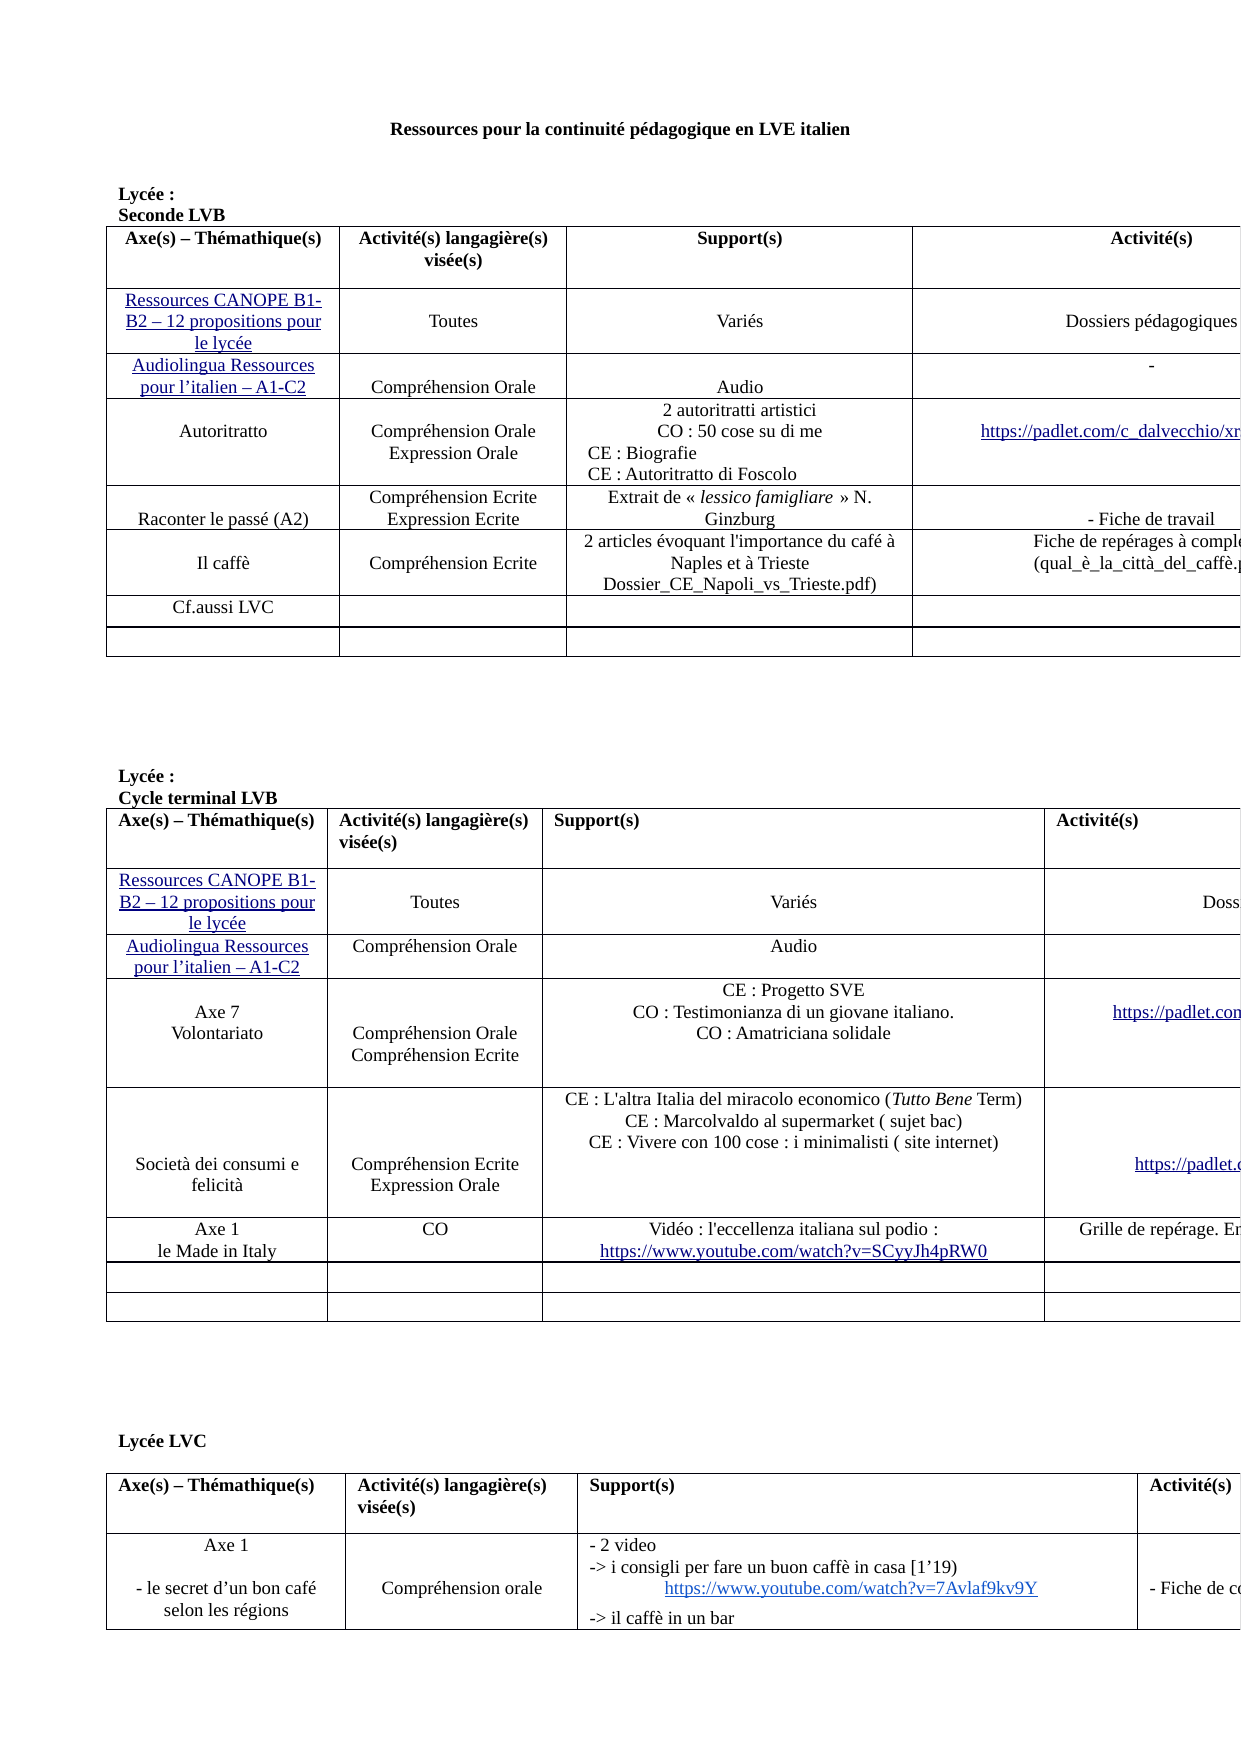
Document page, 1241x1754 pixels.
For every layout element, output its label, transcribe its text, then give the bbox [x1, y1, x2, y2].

table_cell - Fiche de compréhension orale et écrite [1138, 1534, 1240, 1628]
table_cell [913, 596, 1240, 626]
table_header Activité(s) langagière(s) visée(s) [340, 227, 566, 288]
table_cell Compréhension Orale Compréhension Ecrite [328, 979, 542, 1087]
table_header Support(s) [578, 1474, 1137, 1533]
table_cell Toutes [340, 289, 566, 353]
text Lycée : [118, 183, 1122, 204]
table_cell https://padlet.com/c_dalvecchio/consumi [1045, 1088, 1240, 1217]
table_header Activité(s) langagière(s) visée(s) [328, 809, 542, 868]
text Seconde LVB [118, 204, 1122, 226]
table_cell - 2 video -> i consigli per fare un buon caffè in casa [1’19) https://www.youtube.com/watch?v=7Avlaf9kv9Y -> il caffè in un bar [578, 1534, 1137, 1628]
table_cell [107, 628, 339, 656]
table_cell https://padlet.com/c_dalvecchio/xrsecgjxmint [913, 399, 1240, 485]
table_cell Cf.aussi LVC [107, 596, 339, 626]
table_cell Audio [567, 354, 912, 397]
table_cell [340, 596, 566, 626]
table_cell Audiolingua Ressources pour l’italien – A1-C2 [107, 354, 339, 397]
table_header Axe(s) – Thémathique(s) [107, 227, 339, 288]
table_cell - [913, 354, 1240, 397]
table_cell Audiolingua Ressources pour l’italien – A1-C2 [107, 935, 327, 978]
table_cell Variés [567, 289, 912, 353]
table_cell [328, 1293, 542, 1321]
table_cell CO [328, 1218, 542, 1261]
table_cell Ressources CANOPE B1-B2 – 12 propositions pour le lycée [107, 289, 339, 353]
table_cell Axe 7 Volontariato [107, 979, 327, 1087]
table_cell Compréhension orale [346, 1534, 577, 1628]
table_cell Toutes [328, 869, 542, 934]
table_cell CE : Progetto SVE CO : Testimonianza di un giovane italiano. CO : Amatriciana solidale [543, 979, 1044, 1087]
table_cell [567, 596, 912, 626]
table_cell [913, 628, 1240, 656]
table_cell 2 articles évoquant l'importance du café à Naples et à Trieste Dossier_CE_Napoli_vs_Trieste.pdf) [567, 530, 912, 595]
table_cell Fiche de repérages à compléter. (qual_è_la_città_del_caffè.pdf) [913, 530, 1240, 595]
text Lycée LVC [118, 1430, 1122, 1452]
table_cell Società dei consumi e felicità [107, 1088, 327, 1217]
text Cycle terminal LVB [118, 787, 1122, 808]
table_cell [1045, 1293, 1240, 1321]
table_header Axe(s) – Thémathique(s) [107, 1474, 345, 1533]
table_cell CE : L'altra Italia del miracolo economico (Tutto Bene Term) CE : Marcolvaldo al supermarket ( sujet bac) CE : Vivere con 100 cose : i minimalisti ( site internet) [543, 1088, 1044, 1217]
table_cell Raconter le passé (A2) [107, 486, 339, 529]
table_header Activité(s) [1045, 809, 1240, 868]
table_cell Compréhension Ecrite Expression Orale [328, 1088, 542, 1217]
table_cell Axe 1 le Made in Italy [107, 1218, 327, 1261]
table_cell [107, 1263, 327, 1292]
table_cell [543, 1293, 1044, 1321]
table_cell Compréhension Ecrite Expression Ecrite [340, 486, 566, 529]
table_cell Dossiers pédagogiques [913, 289, 1240, 353]
table_cell - Fiche de travail [913, 486, 1240, 529]
text Lycée : [118, 765, 1122, 787]
table_header Axe(s) – Thémathique(s) [107, 809, 327, 868]
table_cell [340, 628, 566, 656]
table_header Support(s) [567, 227, 912, 288]
table_cell [543, 1263, 1044, 1292]
table_cell Compréhension Orale [340, 354, 566, 397]
table_cell Audio [543, 935, 1044, 978]
table_cell - [1045, 935, 1240, 978]
table_cell Ressources CANOPE B1-B2 – 12 propositions pour le lycée [107, 869, 327, 934]
table_cell [567, 628, 912, 656]
table_header Activité(s) [1138, 1474, 1240, 1533]
table_header Activité(s) [913, 227, 1240, 288]
table_cell Extrait de « lessico famigliare » N. Ginzburg [567, 486, 912, 529]
table_cell Compréhension Orale Expression Orale [340, 399, 566, 485]
table_cell Axe 1 - le secret d’un bon café selon les régions [107, 1534, 345, 1628]
table_cell https://padlet.com/c_dalvecchio/750ix9j4wu9c [1045, 979, 1240, 1087]
table_cell Vidéo : l'eccellenza italiana sul podio : https://www.youtube.com/watch?v=SCyyJh4pRW0 [543, 1218, 1044, 1261]
table_cell [1045, 1263, 1240, 1292]
table_cell Dossiers pédagogiques [1045, 869, 1240, 934]
table_cell 2 autoritratti artistici CO : 50 cose su di me CE : Biografie CE : Autoritratto di Foscolo [567, 399, 912, 485]
table_cell Compréhension Orale [328, 935, 542, 978]
table_cell Compréhension Ecrite [340, 530, 566, 595]
table_cell Il caffè [107, 530, 339, 595]
text Ressources pour la continuité pédagogique en LVE italien [118, 118, 1122, 140]
table_header Support(s) [543, 809, 1044, 868]
table_cell Grille de repérage. Entraînement à la compréhension de l'oral. [1045, 1218, 1240, 1261]
table_cell [107, 1293, 327, 1321]
table_cell Autoritratto [107, 399, 339, 485]
table_cell Variés [543, 869, 1044, 934]
table_cell [328, 1263, 542, 1292]
table_header Activité(s) langagière(s) visée(s) [346, 1474, 577, 1533]
